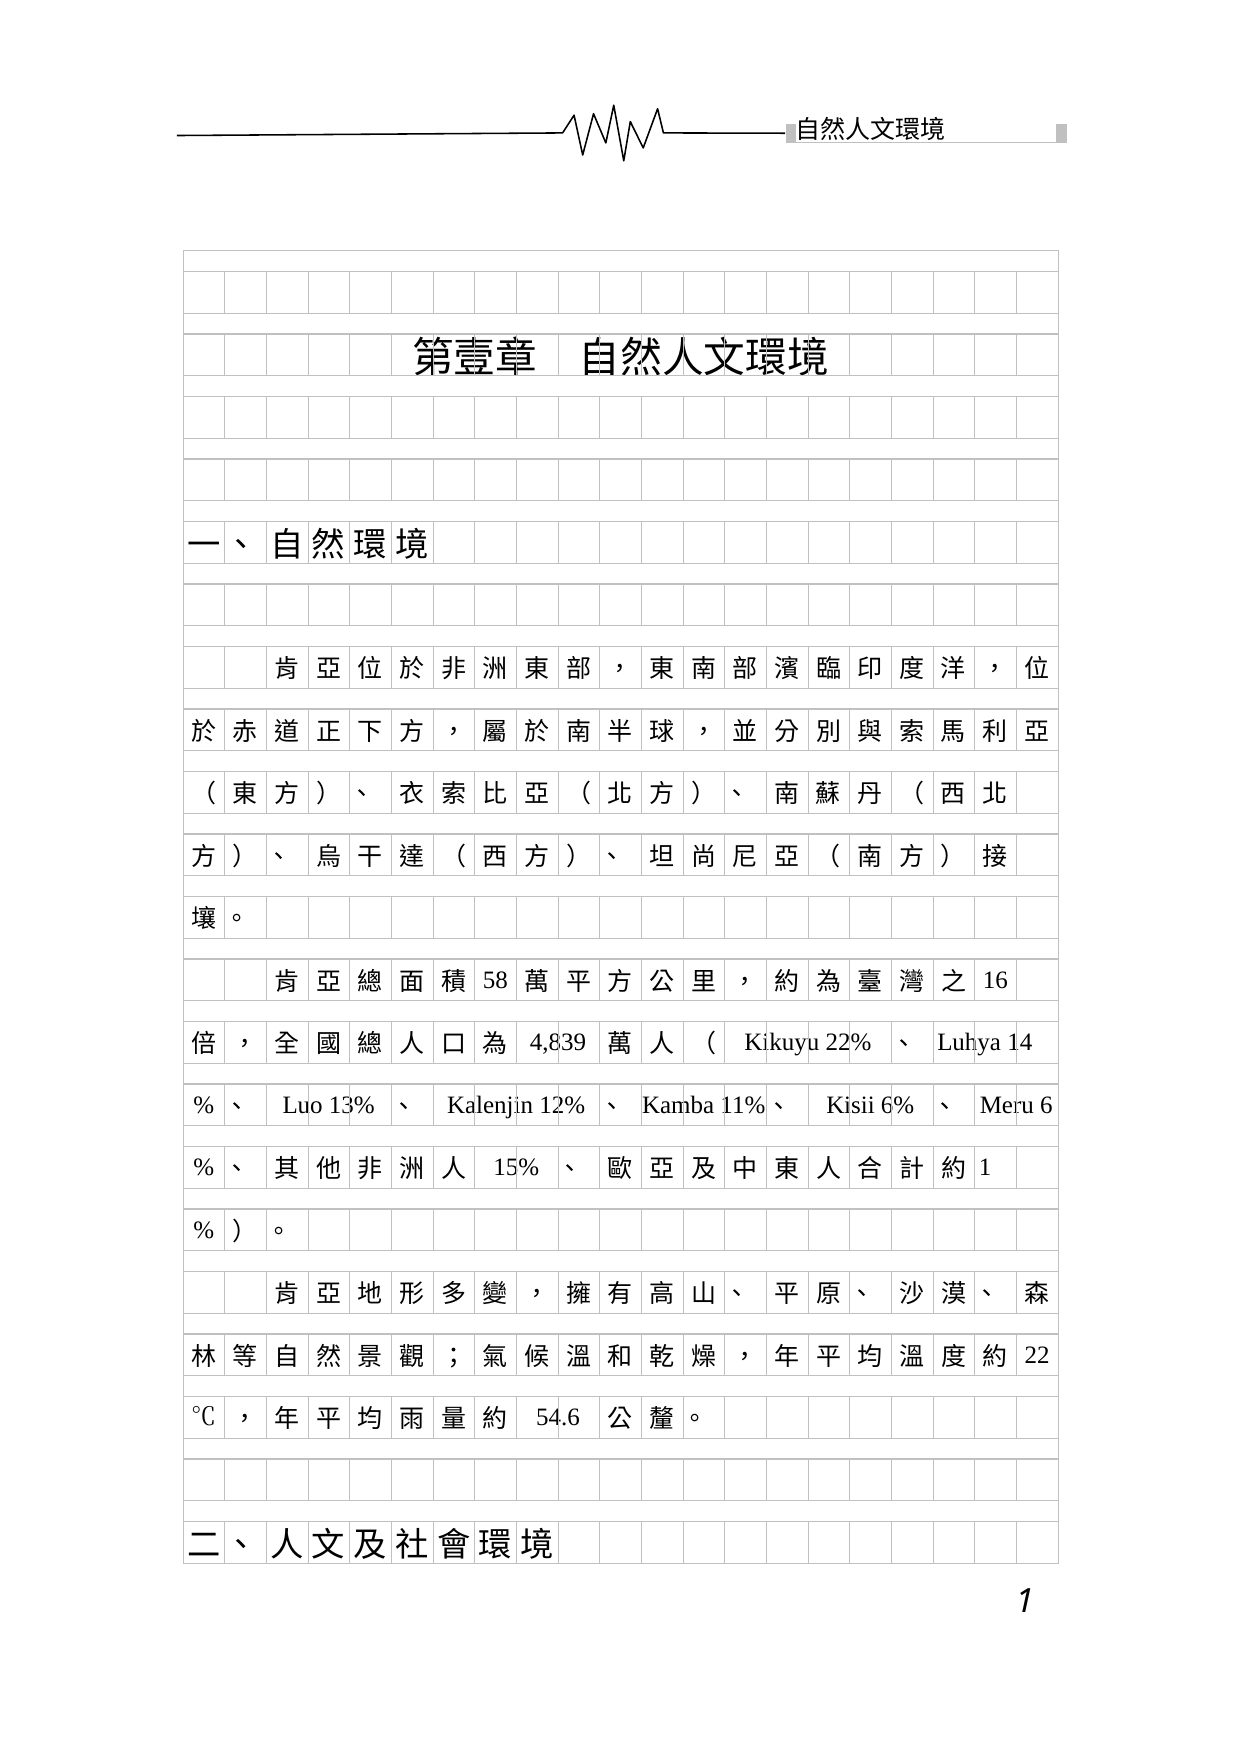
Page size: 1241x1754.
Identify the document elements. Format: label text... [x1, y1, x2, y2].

text 肯亞位於非洲東部，東南部濱臨印度洋，位於赤道正下方，屬於南半球，並分別與索馬利亞（東方）、衣索比亞（北方）、南蘇丹（西北方）、烏干達（西方）、坦尚尼亞（南方）接壤。 [850, 772, 891, 813]
text 一、自然環境 [809, 522, 849, 563]
text 肯亞地形多變，擁有高山、平原、沙漠、森林等自然景觀；氣候溫和乾燥，年平均溫度約22℃，年平均雨量約54.6公釐。 [559, 1272, 599, 1313]
text 肯亞位於非洲東部，東南部濱臨印度洋，位於赤道正下方，屬於南半球，並分別與索馬利亞（東方）、衣索比亞（北方）、南蘇丹（西北方）、烏干達（西方）、坦尚尼亞（南方）接壤。 [434, 897, 474, 938]
text 肯亞地形多變，擁有高山、平原、沙漠、森林等自然景觀；氣候溫和乾燥，年平均溫度約22℃，年平均雨量約54.6公釐。 [1017, 1335, 1058, 1375]
text 第壹章 自然人文環境 [225, 335, 266, 375]
text 一、自然環境 [559, 522, 599, 563]
text 肯亞位於非洲東部，東南部濱臨印度洋，位於赤道正下方，屬於南半球，並分別與索馬利亞（東方）、衣索比亞（北方）、南蘇丹（西北方）、烏干達（西方）、坦尚尼亞（南方）接壤。 [559, 772, 599, 813]
text 肯亞位於非洲東部，東南部濱臨印度洋，位於赤道正下方，屬於南半球，並分別與索馬利亞（東方）、衣索比亞（北方）、南蘇丹（西北方）、烏干達（西方）、坦尚尼亞（南方）接壤。 [309, 772, 349, 813]
text 一、自然環境 [267, 522, 308, 563]
text 肯亞位於非洲東部，東南部濱臨印度洋，位於赤道正下方，屬於南半球，並分別與索馬利亞（東方）、衣索比亞（北方）、南蘇丹（西北方）、烏干達（西方）、坦尚尼亞（南方）接壤。 [1017, 772, 1058, 813]
text 肯亞位於非洲東部，東南部濱臨印度洋，位於赤道正下方，屬於南半球，並分別與索馬利亞（東方）、衣索比亞（北方）、南蘇丹（西北方）、烏干達（西方）、坦尚尼亞（南方）接壤。 [1017, 835, 1058, 875]
text 肯亞位於非洲東部，東南部濱臨印度洋，位於赤道正下方，屬於南半球，並分別與索馬利亞（東方）、衣索比亞（北方）、南蘇丹（西北方）、烏干達（西方）、坦尚尼亞（南方）接壤。 [850, 897, 891, 938]
text 肯亞地形多變，擁有高山、平原、沙漠、森林等自然景觀；氣候溫和乾燥，年平均溫度約22℃，年平均雨量約54.6公釐。 [392, 1272, 433, 1313]
text 肯亞地形多變，擁有高山、平原、沙漠、森林等自然景觀；氣候溫和乾燥，年平均溫度約22℃，年平均雨量約54.6公釐。 [559, 1335, 599, 1375]
text 肯亞位於非洲東部，東南部濱臨印度洋，位於赤道正下方，屬於南半球，並分別與索馬利亞（東方）、衣索比亞（北方）、南蘇丹（西北方）、烏干達（西方）、坦尚尼亞（南方）接壤。 [642, 897, 683, 938]
text 肯亞地形多變，擁有高山、平原、沙漠、森林等自然景觀；氣候溫和乾燥，年平均溫度約22℃，年平均雨量約54.6公釐。 [809, 1397, 849, 1438]
text 肯亞地形多變，擁有高山、平原、沙漠、森林等自然景觀；氣候溫和乾燥，年平均溫度約22℃，年平均雨量約54.6公釐。 [809, 1272, 849, 1313]
text 第壹章 自然人文環境 [975, 335, 1016, 375]
text 二、人文及社會環境 [184, 1501, 1058, 1521]
text 第壹章 自然人文環境 [767, 335, 808, 375]
text 肯亞位於非洲東部，東南部濱臨印度洋，位於赤道正下方，屬於南半球，並分別與索馬利亞（東方）、衣索比亞（北方）、南蘇丹（西北方）、烏干達（西方）、坦尚尼亞（南方）接壤。 [684, 897, 724, 938]
text 肯亞位於非洲東部，東南部濱臨印度洋，位於赤道正下方，屬於南半球，並分別與索馬利亞（東方）、衣索比亞（北方）、南蘇丹（西北方）、烏干達（西方）、坦尚尼亞（南方）接壤。 [475, 710, 516, 750]
text 肯亞地形多變，擁有高山、平原、沙漠、森林等自然景觀；氣候溫和乾燥，年平均溫度約22℃，年平均雨量約54.6公釐。 [850, 1397, 891, 1438]
text 一、自然環境 [767, 522, 808, 563]
text 肯亞地形多變，擁有高山、平原、沙漠、森林等自然景觀；氣候溫和乾燥，年平均溫度約22℃，年平均雨量約54.6公釐。 [475, 1397, 516, 1438]
text 肯亞位於非洲東部，東南部濱臨印度洋，位於赤道正下方，屬於南半球，並分別與索馬利亞（東方）、衣索比亞（北方）、南蘇丹（西北方）、烏干達（西方）、坦尚尼亞（南方）接壤。 [975, 647, 1016, 688]
text 一、自然環境 [517, 522, 558, 563]
text 肯亞位於非洲東部，東南部濱臨印度洋，位於赤道正下方，屬於南半球，並分別與索馬利亞（東方）、衣索比亞（北方）、南蘇丹（西北方）、烏干達（西方）、坦尚尼亞（南方）接壤。 [184, 647, 224, 688]
text 肯亞地形多變，擁有高山、平原、沙漠、森林等自然景觀；氣候溫和乾燥，年平均溫度約22℃，年平均雨量約54.6公釐。 [267, 1397, 308, 1438]
text 二、人文及社會環境 [559, 1522, 599, 1563]
text 二、人文及社會環境 [434, 1522, 474, 1563]
text 第壹章 自然人文環境 [600, 335, 641, 375]
text 肯亞位於非洲東部，東南部濱臨印度洋，位於赤道正下方，屬於南半球，並分別與索馬利亞（東方）、衣索比亞（北方）、南蘇丹（西北方）、烏干達（西方）、坦尚尼亞（南方）接壤。 [184, 626, 1058, 646]
text 肯亞位於非洲東部，東南部濱臨印度洋，位於赤道正下方，屬於南半球，並分別與索馬利亞（東方）、衣索比亞（北方）、南蘇丹（西北方）、烏干達（西方）、坦尚尼亞（南方）接壤。 [267, 835, 308, 875]
text 肯亞位於非洲東部，東南部濱臨印度洋，位於赤道正下方，屬於南半球，並分別與索馬利亞（東方）、衣索比亞（北方）、南蘇丹（西北方）、烏干達（西方）、坦尚尼亞（南方）接壤。 [725, 647, 766, 688]
text 二、人文及社會環境 [267, 1522, 308, 1563]
text 肯亞位於非洲東部，東南部濱臨印度洋，位於赤道正下方，屬於南半球，並分別與索馬利亞（東方）、衣索比亞（北方）、南蘇丹（西北方）、烏干達（西方）、坦尚尼亞（南方）接壤。 [600, 835, 641, 875]
text 肯亞位於非洲東部，東南部濱臨印度洋，位於赤道正下方，屬於南半球，並分別與索馬利亞（東方）、衣索比亞（北方）、南蘇丹（西北方）、烏干達（西方）、坦尚尼亞（南方）接壤。 [184, 689, 1058, 708]
text 肯亞位於非洲東部，東南部濱臨印度洋，位於赤道正下方，屬於南半球，並分別與索馬利亞（東方）、衣索比亞（北方）、南蘇丹（西北方）、烏干達（西方）、坦尚尼亞（南方）接壤。 [475, 647, 516, 688]
text 肯亞地形多變，擁有高山、平原、沙漠、森林等自然景觀；氣候溫和乾燥，年平均溫度約22℃，年平均雨量約54.6公釐。 [642, 1397, 683, 1438]
text 第壹章 自然人文環境 [892, 335, 933, 375]
text 肯亞位於非洲東部，東南部濱臨印度洋，位於赤道正下方，屬於南半球，並分別與索馬利亞（東方）、衣索比亞（北方）、南蘇丹（西北方）、烏干達（西方）、坦尚尼亞（南方）接壤。 [975, 710, 1016, 750]
text 一、自然環境 [892, 522, 933, 563]
text 肯亞地形多變，擁有高山、平原、沙漠、森林等自然景觀；氣候溫和乾燥，年平均溫度約22℃，年平均雨量約54.6公釐。 [350, 1335, 391, 1375]
text 二、人文及社會環境 [809, 1522, 849, 1563]
text 二、人文及社會環境 [642, 1522, 683, 1563]
text 肯亞地形多變，擁有高山、平原、沙漠、森林等自然景觀；氣候溫和乾燥，年平均溫度約22℃，年平均雨量約54.6公釐。 [684, 1272, 724, 1313]
text 第壹章 自然人文環境 [1017, 335, 1058, 375]
text 肯亞位於非洲東部，東南部濱臨印度洋，位於赤道正下方，屬於南半球，並分別與索馬利亞（東方）、衣索比亞（北方）、南蘇丹（西北方）、烏干達（西方）、坦尚尼亞（南方）接壤。 [350, 897, 391, 938]
text 肯亞位於非洲東部，東南部濱臨印度洋，位於赤道正下方，屬於南半球，並分別與索馬利亞（東方）、衣索比亞（北方）、南蘇丹（西北方）、烏干達（西方）、坦尚尼亞（南方）接壤。 [267, 647, 308, 688]
text 肯亞位於非洲東部，東南部濱臨印度洋，位於赤道正下方，屬於南半球，並分別與索馬利亞（東方）、衣索比亞（北方）、南蘇丹（西北方）、烏干達（西方）、坦尚尼亞（南方）接壤。 [434, 772, 474, 813]
text 肯亞位於非洲東部，東南部濱臨印度洋，位於赤道正下方，屬於南半球，並分別與索馬利亞（東方）、衣索比亞（北方）、南蘇丹（西北方）、烏干達（西方）、坦尚尼亞（南方）接壤。 [350, 835, 391, 875]
text 肯亞地形多變，擁有高山、平原、沙漠、森林等自然景觀；氣候溫和乾燥，年平均溫度約22℃，年平均雨量約54.6公釐。 [392, 1335, 433, 1375]
text 肯亞位於非洲東部，東南部濱臨印度洋，位於赤道正下方，屬於南半球，並分別與索馬利亞（東方）、衣索比亞（北方）、南蘇丹（西北方）、烏干達（西方）、坦尚尼亞（南方）接壤。 [559, 897, 599, 938]
text 肯亞位於非洲東部，東南部濱臨印度洋，位於赤道正下方，屬於南半球，並分別與索馬利亞（東方）、衣索比亞（北方）、南蘇丹（西北方）、烏干達（西方）、坦尚尼亞（南方）接壤。 [892, 897, 933, 938]
text 一、自然環境 [725, 522, 766, 563]
text 肯亞位於非洲東部，東南部濱臨印度洋，位於赤道正下方，屬於南半球，並分別與索馬利亞（東方）、衣索比亞（北方）、南蘇丹（西北方）、烏干達（西方）、坦尚尼亞（南方）接壤。 [934, 647, 974, 688]
text 肯亞地形多變，擁有高山、平原、沙漠、森林等自然景觀；氣候溫和乾燥，年平均溫度約22℃，年平均雨量約54.6公釐。 [184, 1314, 1058, 1333]
text 肯亞地形多變，擁有高山、平原、沙漠、森林等自然景觀；氣候溫和乾燥，年平均溫度約22℃，年平均雨量約54.6公釐。 [600, 1397, 641, 1438]
text 肯亞位於非洲東部，東南部濱臨印度洋，位於赤道正下方，屬於南半球，並分別與索馬利亞（東方）、衣索比亞（北方）、南蘇丹（西北方）、烏干達（西方）、坦尚尼亞（南方）接壤。 [767, 710, 808, 750]
text 肯亞位於非洲東部，東南部濱臨印度洋，位於赤道正下方，屬於南半球，並分別與索馬利亞（東方）、衣索比亞（北方）、南蘇丹（西北方）、烏干達（西方）、坦尚尼亞（南方）接壤。 [642, 835, 683, 875]
text 肯亞地形多變，擁有高山、平原、沙漠、森林等自然景觀；氣候溫和乾燥，年平均溫度約22℃，年平均雨量約54.6公釐。 [934, 1335, 974, 1375]
text 一、自然環境 [642, 522, 683, 563]
text 一、自然環境 [475, 522, 516, 563]
text 肯亞總面積58萬平方公里，約為臺灣之16倍，全國總人口為4,839萬人（Kikuyu 22%、Luhya 14%、Luo 13%、Kalenjin 12%、Kamba 11%、Kisii 6%、Meru 6%、其他非洲人15%、歐亞及中東人合計約1%）。 [184, 1064, 1058, 1083]
text 肯亞位於非洲東部，東南部濱臨印度洋，位於赤道正下方，屬於南半球，並分別與索馬利亞（東方）、衣索比亞（北方）、南蘇丹（西北方）、烏干達（西方）、坦尚尼亞（南方）接壤。 [392, 710, 433, 750]
text 肯亞地形多變，擁有高山、平原、沙漠、森林等自然景觀；氣候溫和乾燥，年平均溫度約22℃，年平均雨量約54.6公釐。 [184, 1251, 1058, 1271]
text 肯亞地形多變，擁有高山、平原、沙漠、森林等自然景觀；氣候溫和乾燥，年平均溫度約22℃，年平均雨量約54.6公釐。 [267, 1272, 308, 1313]
text 肯亞地形多變，擁有高山、平原、沙漠、森林等自然景觀；氣候溫和乾燥，年平均溫度約22℃，年平均雨量約54.6公釐。 [184, 1335, 224, 1375]
text 第壹章 自然人文環境 [475, 335, 516, 375]
text 肯亞地形多變，擁有高山、平原、沙漠、森林等自然景觀；氣候溫和乾燥，年平均溫度約22℃，年平均雨量約54.6公釐。 [225, 1272, 266, 1313]
text 肯亞地形多變，擁有高山、平原、沙漠、森林等自然景觀；氣候溫和乾燥，年平均溫度約22℃，年平均雨量約54.6公釐。 [600, 1272, 641, 1313]
text 第壹章 自然人文環境 [392, 335, 433, 375]
text 肯亞位於非洲東部，東南部濱臨印度洋，位於赤道正下方，屬於南半球，並分別與索馬利亞（東方）、衣索比亞（北方）、南蘇丹（西北方）、烏干達（西方）、坦尚尼亞（南方）接壤。 [809, 897, 849, 938]
text 一、自然環境 [350, 522, 391, 563]
text 肯亞地形多變，擁有高山、平原、沙漠、森林等自然景觀；氣候溫和乾燥，年平均溫度約22℃，年平均雨量約54.6公釐。 [350, 1272, 391, 1313]
text 肯亞位於非洲東部，東南部濱臨印度洋，位於赤道正下方，屬於南半球，並分別與索馬利亞（東方）、衣索比亞（北方）、南蘇丹（西北方）、烏干達（西方）、坦尚尼亞（南方）接壤。 [225, 710, 266, 750]
text 肯亞位於非洲東部，東南部濱臨印度洋，位於赤道正下方，屬於南半球，並分別與索馬利亞（東方）、衣索比亞（北方）、南蘇丹（西北方）、烏干達（西方）、坦尚尼亞（南方）接壤。 [392, 772, 433, 813]
text 肯亞位於非洲東部，東南部濱臨印度洋，位於赤道正下方，屬於南半球，並分別與索馬利亞（東方）、衣索比亞（北方）、南蘇丹（西北方）、烏干達（西方）、坦尚尼亞（南方）接壤。 [392, 897, 433, 938]
text 第壹章 自然人文環境 [850, 335, 891, 375]
text 一、自然環境 [225, 522, 266, 563]
text 肯亞位於非洲東部，東南部濱臨印度洋，位於赤道正下方，屬於南半球，並分別與索馬利亞（東方）、衣索比亞（北方）、南蘇丹（西北方）、烏干達（西方）、坦尚尼亞（南方）接壤。 [517, 772, 558, 813]
text 肯亞位於非洲東部，東南部濱臨印度洋，位於赤道正下方，屬於南半球，並分別與索馬利亞（東方）、衣索比亞（北方）、南蘇丹（西北方）、烏干達（西方）、坦尚尼亞（南方）接壤。 [267, 897, 308, 938]
text 肯亞位於非洲東部，東南部濱臨印度洋，位於赤道正下方，屬於南半球，並分別與索馬利亞（東方）、衣索比亞（北方）、南蘇丹（西北方）、烏干達（西方）、坦尚尼亞（南方）接壤。 [850, 647, 891, 688]
text 肯亞位於非洲東部，東南部濱臨印度洋，位於赤道正下方，屬於南半球，並分別與索馬利亞（東方）、衣索比亞（北方）、南蘇丹（西北方）、烏干達（西方）、坦尚尼亞（南方）接壤。 [392, 647, 433, 688]
text 一、自然環境 [850, 522, 891, 563]
text 肯亞位於非洲東部，東南部濱臨印度洋，位於赤道正下方，屬於南半球，並分別與索馬利亞（東方）、衣索比亞（北方）、南蘇丹（西北方）、烏干達（西方）、坦尚尼亞（南方）接壤。 [642, 772, 683, 813]
text 肯亞位於非洲東部，東南部濱臨印度洋，位於赤道正下方，屬於南半球，並分別與索馬利亞（東方）、衣索比亞（北方）、南蘇丹（西北方）、烏干達（西方）、坦尚尼亞（南方）接壤。 [517, 710, 558, 750]
text 肯亞位於非洲東部，東南部濱臨印度洋，位於赤道正下方，屬於南半球，並分別與索馬利亞（東方）、衣索比亞（北方）、南蘇丹（西北方）、烏干達（西方）、坦尚尼亞（南方）接壤。 [600, 897, 641, 938]
text 肯亞位於非洲東部，東南部濱臨印度洋，位於赤道正下方，屬於南半球，並分別與索馬利亞（東方）、衣索比亞（北方）、南蘇丹（西北方）、烏干達（西方）、坦尚尼亞（南方）接壤。 [767, 647, 808, 688]
text 肯亞總面積58萬平方公里，約為臺灣之16倍，全國總人口為4,839萬人（Kikuyu 22%、Luhya 14%、Luo 13%、Kalenjin 12%、Kamba 11%、Kisii 6%、Meru 6%、其他非洲人15%、歐亞及中東人合計約1%）。 [184, 1001, 1058, 1021]
text 肯亞位於非洲東部，東南部濱臨印度洋，位於赤道正下方，屬於南半球，並分別與索馬利亞（東方）、衣索比亞（北方）、南蘇丹（西北方）、烏干達（西方）、坦尚尼亞（南方）接壤。 [809, 647, 849, 688]
text 肯亞位於非洲東部，東南部濱臨印度洋，位於赤道正下方，屬於南半球，並分別與索馬利亞（東方）、衣索比亞（北方）、南蘇丹（西北方）、烏干達（西方）、坦尚尼亞（南方）接壤。 [350, 710, 391, 750]
text 肯亞位於非洲東部，東南部濱臨印度洋，位於赤道正下方，屬於南半球，並分別與索馬利亞（東方）、衣索比亞（北方）、南蘇丹（西北方）、烏干達（西方）、坦尚尼亞（南方）接壤。 [934, 897, 974, 938]
text 二、人文及社會環境 [392, 1522, 433, 1563]
text 一、自然環境 [934, 522, 974, 563]
text 肯亞地形多變，擁有高山、平原、沙漠、森林等自然景觀；氣候溫和乾燥，年平均溫度約22℃，年平均雨量約54.6公釐。 [225, 1397, 266, 1438]
text 肯亞地形多變，擁有高山、平原、沙漠、森林等自然景觀；氣候溫和乾燥，年平均溫度約22℃，年平均雨量約54.6公釐。 [517, 1335, 558, 1375]
text 第壹章 自然人文環境 [184, 314, 1058, 333]
text 第壹章 自然人文環境 [559, 335, 599, 375]
text 肯亞地形多變，擁有高山、平原、沙漠、森林等自然景觀；氣候溫和乾燥，年平均溫度約22℃，年平均雨量約54.6公釐。 [434, 1397, 474, 1438]
text 第壹章 自然人文環境 [934, 335, 974, 375]
text 肯亞位於非洲東部，東南部濱臨印度洋，位於赤道正下方，屬於南半球，並分別與索馬利亞（東方）、衣索比亞（北方）、南蘇丹（西北方）、烏干達（西方）、坦尚尼亞（南方）接壤。 [475, 835, 516, 875]
text 肯亞位於非洲東部，東南部濱臨印度洋，位於赤道正下方，屬於南半球，並分別與索馬利亞（東方）、衣索比亞（北方）、南蘇丹（西北方）、烏干達（西方）、坦尚尼亞（南方）接壤。 [517, 835, 558, 875]
text 一、自然環境 [600, 522, 641, 563]
text 肯亞位於非洲東部，東南部濱臨印度洋，位於赤道正下方，屬於南半球，並分別與索馬利亞（東方）、衣索比亞（北方）、南蘇丹（西北方）、烏干達（西方）、坦尚尼亞（南方）接壤。 [642, 710, 683, 750]
text 第壹章 自然人文環境 [309, 335, 349, 375]
text 肯亞位於非洲東部，東南部濱臨印度洋，位於赤道正下方，屬於南半球，並分別與索馬利亞（東方）、衣索比亞（北方）、南蘇丹（西北方）、烏干達（西方）、坦尚尼亞（南方）接壤。 [517, 647, 558, 688]
text 一、自然環境 [434, 522, 474, 563]
text 二、人文及社會環境 [225, 1522, 266, 1563]
text 肯亞地形多變，擁有高山、平原、沙漠、森林等自然景觀；氣候溫和乾燥，年平均溫度約22℃，年平均雨量約54.6公釐。 [850, 1272, 891, 1313]
text 肯亞位於非洲東部，東南部濱臨印度洋，位於赤道正下方，屬於南半球，並分別與索馬利亞（東方）、衣索比亞（北方）、南蘇丹（西北方）、烏干達（西方）、坦尚尼亞（南方）接壤。 [892, 835, 933, 875]
text 肯亞地形多變，擁有高山、平原、沙漠、森林等自然景觀；氣候溫和乾燥，年平均溫度約22℃，年平均雨量約54.6公釐。 [975, 1272, 1016, 1313]
text 肯亞位於非洲東部，東南部濱臨印度洋，位於赤道正下方，屬於南半球，並分別與索馬利亞（東方）、衣索比亞（北方）、南蘇丹（西北方）、烏干達（西方）、坦尚尼亞（南方）接壤。 [850, 710, 891, 750]
text 肯亞地形多變，擁有高山、平原、沙漠、森林等自然景觀；氣候溫和乾燥，年平均溫度約22℃，年平均雨量約54.6公釐。 [684, 1397, 724, 1438]
text 二、人文及社會環境 [517, 1522, 558, 1563]
text 肯亞總面積58萬平方公里，約為臺灣之16倍，全國總人口為4,839萬人（Kikuyu 22%、Luhya 14%、Luo 13%、Kalenjin 12%、Kamba 11%、Kisii 6%、Meru 6%、其他非洲人15%、歐亞及中東人合計約1%）。 [184, 1189, 1058, 1208]
text 肯亞地形多變，擁有高山、平原、沙漠、森林等自然景觀；氣候溫和乾燥，年平均溫度約22℃，年平均雨量約54.6公釐。 [1017, 1397, 1058, 1438]
text 二、人文及社會環境 [725, 1522, 766, 1563]
text 肯亞位於非洲東部，東南部濱臨印度洋，位於赤道正下方，屬於南半球，並分別與索馬利亞（東方）、衣索比亞（北方）、南蘇丹（西北方）、烏干達（西方）、坦尚尼亞（南方）接壤。 [225, 835, 266, 875]
text 第壹章 自然人文環境 [684, 335, 724, 375]
text 肯亞位於非洲東部，東南部濱臨印度洋，位於赤道正下方，屬於南半球，並分別與索馬利亞（東方）、衣索比亞（北方）、南蘇丹（西北方）、烏干達（西方）、坦尚尼亞（南方）接壤。 [850, 835, 891, 875]
text 肯亞地形多變，擁有高山、平原、沙漠、森林等自然景觀；氣候溫和乾燥，年平均溫度約22℃，年平均雨量約54.6公釐。 [350, 1397, 391, 1438]
text 肯亞位於非洲東部，東南部濱臨印度洋，位於赤道正下方，屬於南半球，並分別與索馬利亞（東方）、衣索比亞（北方）、南蘇丹（西北方）、烏干達（西方）、坦尚尼亞（南方）接壤。 [1017, 647, 1058, 688]
text 肯亞位於非洲東部，東南部濱臨印度洋，位於赤道正下方，屬於南半球，並分別與索馬利亞（東方）、衣索比亞（北方）、南蘇丹（西北方）、烏干達（西方）、坦尚尼亞（南方）接壤。 [767, 772, 808, 813]
text 肯亞地形多變，擁有高山、平原、沙漠、森林等自然景觀；氣候溫和乾燥，年平均溫度約22℃，年平均雨量約54.6公釐。 [975, 1335, 1016, 1375]
text 肯亞地形多變，擁有高山、平原、沙漠、森林等自然景觀；氣候溫和乾燥，年平均溫度約22℃，年平均雨量約54.6公釐。 [184, 1272, 224, 1313]
text 肯亞地形多變，擁有高山、平原、沙漠、森林等自然景觀；氣候溫和乾燥，年平均溫度約22℃，年平均雨量約54.6公釐。 [1017, 1272, 1058, 1313]
text 肯亞位於非洲東部，東南部濱臨印度洋，位於赤道正下方，屬於南半球，並分別與索馬利亞（東方）、衣索比亞（北方）、南蘇丹（西北方）、烏干達（西方）、坦尚尼亞（南方）接壤。 [184, 772, 224, 813]
text 二、人文及社會環境 [767, 1522, 808, 1563]
text 肯亞位於非洲東部，東南部濱臨印度洋，位於赤道正下方，屬於南半球，並分別與索馬利亞（東方）、衣索比亞（北方）、南蘇丹（西北方）、烏干達（西方）、坦尚尼亞（南方）接壤。 [642, 647, 683, 688]
text 肯亞位於非洲東部，東南部濱臨印度洋，位於赤道正下方，屬於南半球，並分別與索馬利亞（東方）、衣索比亞（北方）、南蘇丹（西北方）、烏干達（西方）、坦尚尼亞（南方）接壤。 [559, 647, 599, 688]
text 肯亞位於非洲東部，東南部濱臨印度洋，位於赤道正下方，屬於南半球，並分別與索馬利亞（東方）、衣索比亞（北方）、南蘇丹（西北方）、烏干達（西方）、坦尚尼亞（南方）接壤。 [184, 751, 1058, 771]
text 肯亞位於非洲東部，東南部濱臨印度洋，位於赤道正下方，屬於南半球，並分別與索馬利亞（東方）、衣索比亞（北方）、南蘇丹（西北方）、烏干達（西方）、坦尚尼亞（南方）接壤。 [725, 772, 766, 813]
text 肯亞地形多變，擁有高山、平原、沙漠、森林等自然景觀；氣候溫和乾燥，年平均溫度約22℃，年平均雨量約54.6公釐。 [975, 1397, 1016, 1438]
text 二、人文及社會環境 [184, 1522, 224, 1563]
text 肯亞地形多變，擁有高山、平原、沙漠、森林等自然景觀；氣候溫和乾燥，年平均溫度約22℃，年平均雨量約54.6公釐。 [475, 1335, 516, 1375]
text 一、自然環境 [309, 522, 349, 563]
text 肯亞位於非洲東部，東南部濱臨印度洋，位於赤道正下方，屬於南半球，並分別與索馬利亞（東方）、衣索比亞（北方）、南蘇丹（西北方）、烏干達（西方）、坦尚尼亞（南方）接壤。 [350, 647, 391, 688]
text 二、人文及社會環境 [350, 1522, 391, 1563]
text 肯亞位於非洲東部，東南部濱臨印度洋，位於赤道正下方，屬於南半球，並分別與索馬利亞（東方）、衣索比亞（北方）、南蘇丹（西北方）、烏干達（西方）、坦尚尼亞（南方）接壤。 [475, 897, 516, 938]
text 二、人文及社會環境 [309, 1522, 349, 1563]
text 一、自然環境 [184, 522, 224, 563]
text 肯亞地形多變，擁有高山、平原、沙漠、森林等自然景觀；氣候溫和乾燥，年平均溫度約22℃，年平均雨量約54.6公釐。 [267, 1335, 308, 1375]
text 二、人文及社會環境 [684, 1522, 724, 1563]
text 肯亞地形多變，擁有高山、平原、沙漠、森林等自然景觀；氣候溫和乾燥，年平均溫度約22℃，年平均雨量約54.6公釐。 [850, 1335, 891, 1375]
text 肯亞地形多變，擁有高山、平原、沙漠、森林等自然景觀；氣候溫和乾燥，年平均溫度約22℃，年平均雨量約54.6公釐。 [475, 1272, 516, 1313]
text 肯亞位於非洲東部，東南部濱臨印度洋，位於赤道正下方，屬於南半球，並分別與索馬利亞（東方）、衣索比亞（北方）、南蘇丹（西北方）、烏干達（西方）、坦尚尼亞（南方）接壤。 [225, 897, 266, 938]
text 第壹章 自然人文環境 [684, 357, 699, 375]
text 肯亞地形多變，擁有高山、平原、沙漠、森林等自然景觀；氣候溫和乾燥，年平均溫度約22℃，年平均雨量約54.6公釐。 [184, 1376, 1058, 1396]
text 肯亞位於非洲東部，東南部濱臨印度洋，位於赤道正下方，屬於南半球，並分別與索馬利亞（東方）、衣索比亞（北方）、南蘇丹（西北方）、烏干達（西方）、坦尚尼亞（南方）接壤。 [600, 772, 641, 813]
text 肯亞位於非洲東部，東南部濱臨印度洋，位於赤道正下方，屬於南半球，並分別與索馬利亞（東方）、衣索比亞（北方）、南蘇丹（西北方）、烏干達（西方）、坦尚尼亞（南方）接壤。 [934, 772, 974, 813]
text 肯亞位於非洲東部，東南部濱臨印度洋，位於赤道正下方，屬於南半球，並分別與索馬利亞（東方）、衣索比亞（北方）、南蘇丹（西北方）、烏干達（西方）、坦尚尼亞（南方）接壤。 [184, 876, 1058, 896]
text 肯亞位於非洲東部，東南部濱臨印度洋，位於赤道正下方，屬於南半球，並分別與索馬利亞（東方）、衣索比亞（北方）、南蘇丹（西北方）、烏干達（西方）、坦尚尼亞（南方）接壤。 [434, 647, 474, 688]
text 肯亞地形多變，擁有高山、平原、沙漠、森林等自然景觀；氣候溫和乾燥，年平均溫度約22℃，年平均雨量約54.6公釐。 [892, 1397, 933, 1438]
text 肯亞地形多變，擁有高山、平原、沙漠、森林等自然景觀；氣候溫和乾燥，年平均溫度約22℃，年平均雨量約54.6公釐。 [559, 1397, 599, 1438]
text 肯亞位於非洲東部，東南部濱臨印度洋，位於赤道正下方，屬於南半球，並分別與索馬利亞（東方）、衣索比亞（北方）、南蘇丹（西北方）、烏干達（西方）、坦尚尼亞（南方）接壤。 [184, 814, 1058, 833]
text 肯亞位於非洲東部，東南部濱臨印度洋，位於赤道正下方，屬於南半球，並分別與索馬利亞（東方）、衣索比亞（北方）、南蘇丹（西北方）、烏干達（西方）、坦尚尼亞（南方）接壤。 [517, 897, 558, 938]
text 肯亞位於非洲東部，東南部濱臨印度洋，位於赤道正下方，屬於南半球，並分別與索馬利亞（東方）、衣索比亞（北方）、南蘇丹（西北方）、烏干達（西方）、坦尚尼亞（南方）接壤。 [309, 897, 349, 938]
text 肯亞位於非洲東部，東南部濱臨印度洋，位於赤道正下方，屬於南半球，並分別與索馬利亞（東方）、衣索比亞（北方）、南蘇丹（西北方）、烏干達（西方）、坦尚尼亞（南方）接壤。 [767, 897, 808, 938]
text 肯亞位於非洲東部，東南部濱臨印度洋，位於赤道正下方，屬於南半球，並分別與索馬利亞（東方）、衣索比亞（北方）、南蘇丹（西北方）、烏干達（西方）、坦尚尼亞（南方）接壤。 [684, 772, 724, 813]
text 肯亞位於非洲東部，東南部濱臨印度洋，位於赤道正下方，屬於南半球，並分別與索馬利亞（東方）、衣索比亞（北方）、南蘇丹（西北方）、烏干達（西方）、坦尚尼亞（南方）接壤。 [600, 710, 641, 750]
text 肯亞地形多變，擁有高山、平原、沙漠、森林等自然景觀；氣候溫和乾燥，年平均溫度約22℃，年平均雨量約54.6公釐。 [767, 1397, 808, 1438]
text 肯亞位於非洲東部，東南部濱臨印度洋，位於赤道正下方，屬於南半球，並分別與索馬利亞（東方）、衣索比亞（北方）、南蘇丹（西北方）、烏干達（西方）、坦尚尼亞（南方）接壤。 [267, 772, 308, 813]
text 二、人文及社會環境 [600, 1522, 641, 1563]
text 第壹章 自然人文環境 [184, 335, 224, 375]
text 肯亞位於非洲東部，東南部濱臨印度洋，位於赤道正下方，屬於南半球，並分別與索馬利亞（東方）、衣索比亞（北方）、南蘇丹（西北方）、烏干達（西方）、坦尚尼亞（南方）接壤。 [767, 835, 808, 875]
text 肯亞地形多變，擁有高山、平原、沙漠、森林等自然景觀；氣候溫和乾燥，年平均溫度約22℃，年平均雨量約54.6公釐。 [392, 1397, 433, 1438]
text 肯亞位於非洲東部，東南部濱臨印度洋，位於赤道正下方，屬於南半球，並分別與索馬利亞（東方）、衣索比亞（北方）、南蘇丹（西北方）、烏干達（西方）、坦尚尼亞（南方）接壤。 [725, 897, 766, 938]
text 肯亞地形多變，擁有高山、平原、沙漠、森林等自然景觀；氣候溫和乾燥，年平均溫度約22℃，年平均雨量約54.6公釐。 [892, 1272, 933, 1313]
text 二、人文及社會環境 [892, 1522, 933, 1563]
text 肯亞位於非洲東部，東南部濱臨印度洋，位於赤道正下方，屬於南半球，並分別與索馬利亞（東方）、衣索比亞（北方）、南蘇丹（西北方）、烏干達（西方）、坦尚尼亞（南方）接壤。 [225, 772, 266, 813]
text 第壹章 自然人文環境 [434, 335, 474, 375]
text 肯亞地形多變，擁有高山、平原、沙漠、森林等自然景觀；氣候溫和乾燥，年平均溫度約22℃，年平均雨量約54.6公釐。 [225, 1335, 266, 1375]
text 第壹章 自然人文環境 [725, 335, 766, 375]
text 肯亞地形多變，擁有高山、平原、沙漠、森林等自然景觀；氣候溫和乾燥，年平均溫度約22℃，年平均雨量約54.6公釐。 [684, 1335, 724, 1375]
text 肯亞位於非洲東部，東南部濱臨印度洋，位於赤道正下方，屬於南半球，並分別與索馬利亞（東方）、衣索比亞（北方）、南蘇丹（西北方）、烏干達（西方）、坦尚尼亞（南方）接壤。 [892, 710, 933, 750]
text 肯亞地形多變，擁有高山、平原、沙漠、森林等自然景觀；氣候溫和乾燥，年平均溫度約22℃，年平均雨量約54.6公釐。 [809, 1335, 849, 1375]
text 肯亞位於非洲東部，東南部濱臨印度洋，位於赤道正下方，屬於南半球，並分別與索馬利亞（東方）、衣索比亞（北方）、南蘇丹（西北方）、烏干達（西方）、坦尚尼亞（南方）接壤。 [225, 647, 266, 688]
text 肯亞位於非洲東部，東南部濱臨印度洋，位於赤道正下方，屬於南半球，並分別與索馬利亞（東方）、衣索比亞（北方）、南蘇丹（西北方）、烏干達（西方）、坦尚尼亞（南方）接壤。 [350, 772, 391, 813]
text 肯亞位於非洲東部，東南部濱臨印度洋，位於赤道正下方，屬於南半球，並分別與索馬利亞（東方）、衣索比亞（北方）、南蘇丹（西北方）、烏干達（西方）、坦尚尼亞（南方）接壤。 [1017, 897, 1058, 938]
text 肯亞地形多變，擁有高山、平原、沙漠、森林等自然景觀；氣候溫和乾燥，年平均溫度約22℃，年平均雨量約54.6公釐。 [934, 1272, 974, 1313]
text 肯亞位於非洲東部，東南部濱臨印度洋，位於赤道正下方，屬於南半球，並分別與索馬利亞（東方）、衣索比亞（北方）、南蘇丹（西北方）、烏干達（西方）、坦尚尼亞（南方）接壤。 [975, 897, 1016, 938]
text 肯亞地形多變，擁有高山、平原、沙漠、森林等自然景觀；氣候溫和乾燥，年平均溫度約22℃，年平均雨量約54.6公釐。 [725, 1397, 766, 1438]
text 肯亞地形多變，擁有高山、平原、沙漠、森林等自然景觀；氣候溫和乾燥，年平均溫度約22℃，年平均雨量約54.6公釐。 [517, 1272, 558, 1313]
text 肯亞位於非洲東部，東南部濱臨印度洋，位於赤道正下方，屬於南半球，並分別與索馬利亞（東方）、衣索比亞（北方）、南蘇丹（西北方）、烏干達（西方）、坦尚尼亞（南方）接壤。 [809, 772, 849, 813]
text 肯亞地形多變，擁有高山、平原、沙漠、森林等自然景觀；氣候溫和乾燥，年平均溫度約22℃，年平均雨量約54.6公釐。 [309, 1397, 349, 1438]
text 肯亞地形多變，擁有高山、平原、沙漠、森林等自然景觀；氣候溫和乾燥，年平均溫度約22℃，年平均雨量約54.6公釐。 [517, 1397, 558, 1438]
text 肯亞位於非洲東部，東南部濱臨印度洋，位於赤道正下方，屬於南半球，並分別與索馬利亞（東方）、衣索比亞（北方）、南蘇丹（西北方）、烏干達（西方）、坦尚尼亞（南方）接壤。 [1017, 710, 1058, 750]
text 肯亞地形多變，擁有高山、平原、沙漠、森林等自然景觀；氣候溫和乾燥，年平均溫度約22℃，年平均雨量約54.6公釐。 [892, 1335, 933, 1375]
text 肯亞位於非洲東部，東南部濱臨印度洋，位於赤道正下方，屬於南半球，並分別與索馬利亞（東方）、衣索比亞（北方）、南蘇丹（西北方）、烏干達（西方）、坦尚尼亞（南方）接壤。 [392, 835, 433, 875]
text 肯亞地形多變，擁有高山、平原、沙漠、森林等自然景觀；氣候溫和乾燥，年平均溫度約22℃，年平均雨量約54.6公釐。 [934, 1397, 974, 1438]
text 二、人文及社會環境 [850, 1522, 891, 1563]
text 肯亞地形多變，擁有高山、平原、沙漠、森林等自然景觀；氣候溫和乾燥，年平均溫度約22℃，年平均雨量約54.6公釐。 [642, 1335, 683, 1375]
text 一、自然環境 [1017, 522, 1058, 563]
text 第壹章 自然人文環境 [809, 335, 849, 375]
text 肯亞位於非洲東部，東南部濱臨印度洋，位於赤道正下方，屬於南半球，並分別與索馬利亞（東方）、衣索比亞（北方）、南蘇丹（西北方）、烏干達（西方）、坦尚尼亞（南方）接壤。 [309, 647, 349, 688]
text 一、自然環境 [392, 522, 433, 563]
text 肯亞位於非洲東部，東南部濱臨印度洋，位於赤道正下方，屬於南半球，並分別與索馬利亞（東方）、衣索比亞（北方）、南蘇丹（西北方）、烏干達（西方）、坦尚尼亞（南方）接壤。 [725, 710, 766, 750]
text 第壹章 自然人文環境 [642, 335, 683, 375]
text 肯亞地形多變，擁有高山、平原、沙漠、森林等自然景觀；氣候溫和乾燥，年平均溫度約22℃，年平均雨量約54.6公釐。 [434, 1272, 474, 1313]
text 肯亞位於非洲東部，東南部濱臨印度洋，位於赤道正下方，屬於南半球，並分別與索馬利亞（東方）、衣索比亞（北方）、南蘇丹（西北方）、烏干達（西方）、坦尚尼亞（南方）接壤。 [600, 647, 641, 688]
text 肯亞地形多變，擁有高山、平原、沙漠、森林等自然景觀；氣候溫和乾燥，年平均溫度約22℃，年平均雨量約54.6公釐。 [725, 1335, 766, 1375]
text 二、人文及社會環境 [1017, 1522, 1058, 1563]
text 肯亞地形多變，擁有高山、平原、沙漠、森林等自然景觀；氣候溫和乾燥，年平均溫度約22℃，年平均雨量約54.6公釐。 [434, 1335, 474, 1375]
text 肯亞位於非洲東部，東南部濱臨印度洋，位於赤道正下方，屬於南半球，並分別與索馬利亞（東方）、衣索比亞（北方）、南蘇丹（西北方）、烏干達（西方）、坦尚尼亞（南方）接壤。 [684, 647, 724, 688]
text 二、人文及社會環境 [475, 1522, 516, 1563]
text 第壹章 自然人文環境 [668, 354, 683, 375]
text 肯亞位於非洲東部，東南部濱臨印度洋，位於赤道正下方，屬於南半球，並分別與索馬利亞（東方）、衣索比亞（北方）、南蘇丹（西北方）、烏干達（西方）、坦尚尼亞（南方）接壤。 [267, 710, 308, 750]
text 肯亞總面積58萬平方公里，約為臺灣之16倍，全國總人口為4,839萬人（Kikuyu 22%、Luhya 14%、Luo 13%、Kalenjin 12%、Kamba 11%、Kisii 6%、Meru 6%、其他非洲人15%、歐亞及中東人合計約1%）。 [184, 939, 1058, 958]
text 肯亞地形多變，擁有高山、平原、沙漠、森林等自然景觀；氣候溫和乾燥，年平均溫度約22℃，年平均雨量約54.6公釐。 [767, 1335, 808, 1375]
text 一、自然環境 [184, 501, 1058, 521]
text 肯亞位於非洲東部，東南部濱臨印度洋，位於赤道正下方，屬於南半球，並分別與索馬利亞（東方）、衣索比亞（北方）、南蘇丹（西北方）、烏干達（西方）、坦尚尼亞（南方）接壤。 [725, 835, 766, 875]
text 第壹章 自然人文環境 [267, 335, 308, 375]
text 肯亞地形多變，擁有高山、平原、沙漠、森林等自然景觀；氣候溫和乾燥，年平均溫度約22℃，年平均雨量約54.6公釐。 [600, 1335, 641, 1375]
text 肯亞地形多變，擁有高山、平原、沙漠、森林等自然景觀；氣候溫和乾燥，年平均溫度約22℃，年平均雨量約54.6公釐。 [309, 1335, 349, 1375]
text 肯亞位於非洲東部，東南部濱臨印度洋，位於赤道正下方，屬於南半球，並分別與索馬利亞（東方）、衣索比亞（北方）、南蘇丹（西北方）、烏干達（西方）、坦尚尼亞（南方）接壤。 [475, 772, 516, 813]
text 肯亞位於非洲東部，東南部濱臨印度洋，位於赤道正下方，屬於南半球，並分別與索馬利亞（東方）、衣索比亞（北方）、南蘇丹（西北方）、烏干達（西方）、坦尚尼亞（南方）接壤。 [975, 835, 1016, 875]
text 肯亞位於非洲東部，東南部濱臨印度洋，位於赤道正下方，屬於南半球，並分別與索馬利亞（東方）、衣索比亞（北方）、南蘇丹（西北方）、烏干達（西方）、坦尚尼亞（南方）接壤。 [892, 647, 933, 688]
text 一、自然環境 [684, 522, 724, 563]
text 肯亞位於非洲東部，東南部濱臨印度洋，位於赤道正下方，屬於南半球，並分別與索馬利亞（東方）、衣索比亞（北方）、南蘇丹（西北方）、烏干達（西方）、坦尚尼亞（南方）接壤。 [975, 772, 1016, 813]
text 肯亞位於非洲東部，東南部濱臨印度洋，位於赤道正下方，屬於南半球，並分別與索馬利亞（東方）、衣索比亞（北方）、南蘇丹（西北方）、烏干達（西方）、坦尚尼亞（南方）接壤。 [184, 897, 224, 938]
text 肯亞地形多變，擁有高山、平原、沙漠、森林等自然景觀；氣候溫和乾燥，年平均溫度約22℃，年平均雨量約54.6公釐。 [642, 1272, 683, 1313]
text 二、人文及社會環境 [975, 1522, 1016, 1563]
text 肯亞位於非洲東部，東南部濱臨印度洋，位於赤道正下方，屬於南半球，並分別與索馬利亞（東方）、衣索比亞（北方）、南蘇丹（西北方）、烏干達（西方）、坦尚尼亞（南方）接壤。 [892, 772, 933, 813]
text 一、自然環境 [975, 522, 1016, 563]
text 肯亞地形多變，擁有高山、平原、沙漠、森林等自然景觀；氣候溫和乾燥，年平均溫度約22℃，年平均雨量約54.6公釐。 [184, 1397, 224, 1438]
text 第壹章 自然人文環境 [350, 335, 391, 375]
text 肯亞總面積58萬平方公里，約為臺灣之16倍，全國總人口為4,839萬人（Kikuyu 22%、Luhya 14%、Luo 13%、Kalenjin 12%、Kamba 11%、Kisii 6%、Meru 6%、其他非洲人15%、歐亞及中東人合計約1%）。 [184, 1126, 1058, 1146]
text 二、人文及社會環境 [934, 1522, 974, 1563]
text 第壹章 自然人文環境 [517, 335, 558, 375]
text 肯亞地形多變，擁有高山、平原、沙漠、森林等自然景觀；氣候溫和乾燥，年平均溫度約22℃，年平均雨量約54.6公釐。 [767, 1272, 808, 1313]
text 肯亞地形多變，擁有高山、平原、沙漠、森林等自然景觀；氣候溫和乾燥，年平均溫度約22℃，年平均雨量約54.6公釐。 [725, 1272, 766, 1313]
text 肯亞地形多變，擁有高山、平原、沙漠、森林等自然景觀；氣候溫和乾燥，年平均溫度約22℃，年平均雨量約54.6公釐。 [309, 1272, 349, 1313]
